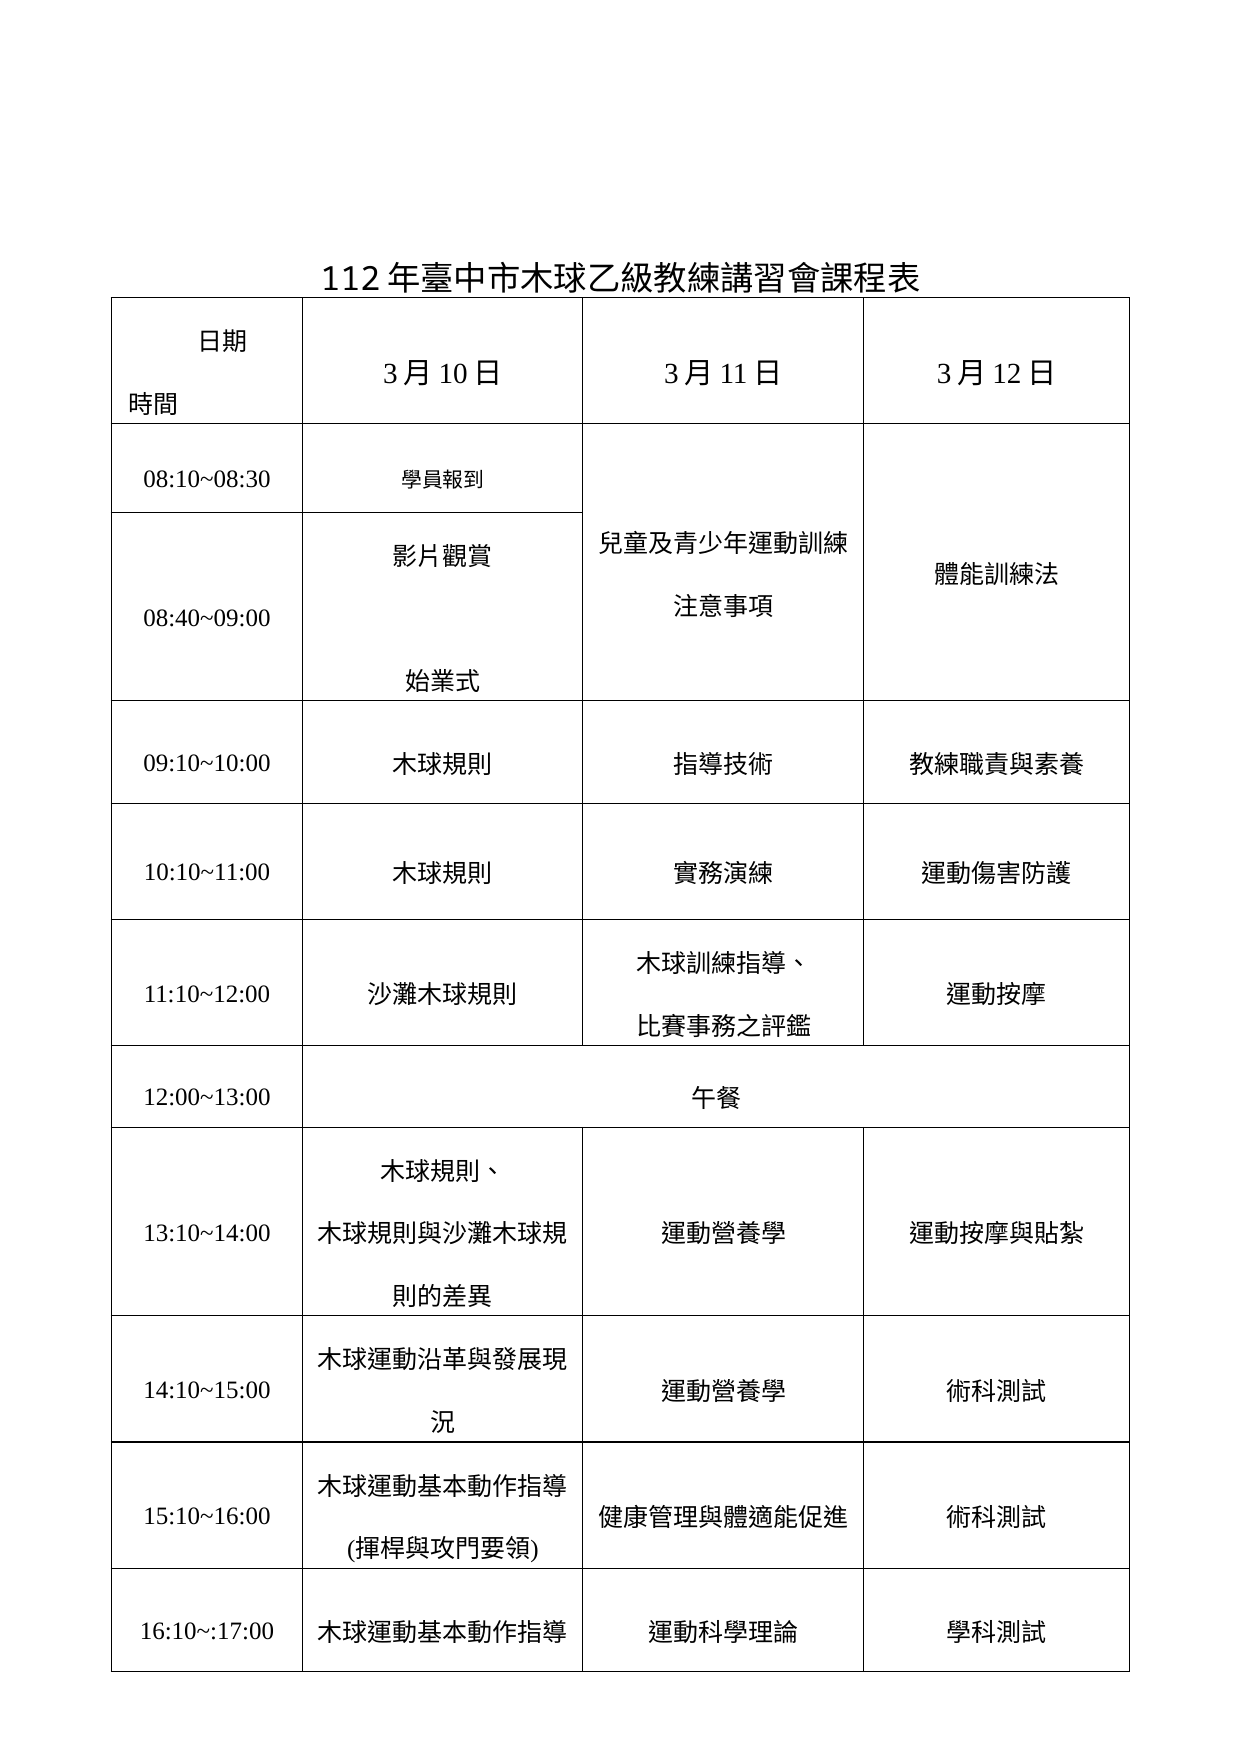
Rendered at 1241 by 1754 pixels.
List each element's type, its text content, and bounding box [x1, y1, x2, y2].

table_cell 學科測試 [864, 1569, 1129, 1671]
table_cell 指導技術 [583, 701, 863, 802]
table_header 3月10日 [303, 298, 582, 423]
table_cell 術科測試 [864, 1316, 1129, 1441]
table_cell 木球運動沿革與發展現況 [303, 1316, 582, 1441]
table_cell 木球訓練指導、 比賽事務之評鑑 [583, 920, 863, 1045]
table_header 日期 時間 [112, 298, 302, 423]
table_header 3月12日 [864, 298, 1129, 423]
table_cell 兒童及青少年運動訓練注意事項 [583, 424, 863, 700]
table_cell 木球運動基本動作指導 [303, 1569, 582, 1671]
table_cell 16:10~:17:00 [112, 1569, 302, 1671]
table_cell 運動營養學 [583, 1316, 863, 1441]
table_cell 木球規則 [303, 804, 582, 919]
table_cell 實務演練 [583, 804, 863, 919]
table_cell 09:10~10:00 [112, 701, 302, 802]
table_cell 運動按摩與貼紮 [864, 1128, 1129, 1315]
table_cell 木球規則 [303, 701, 582, 802]
table_cell 沙灘木球規則 [303, 920, 582, 1045]
table_cell 12:00~13:00 [112, 1046, 302, 1127]
table_cell 健康管理與體適能促進 [583, 1443, 863, 1567]
table_cell 08:40~09:00 [112, 513, 302, 700]
table_cell 午餐 [303, 1046, 1129, 1127]
table_cell 木球規則、 木球規則與沙灘木球規則的差異 [303, 1128, 582, 1315]
table_cell 運動傷害防護 [864, 804, 1129, 919]
table_cell 影片觀賞 始業式 [303, 513, 582, 700]
table_cell 運動科學理論 [583, 1569, 863, 1671]
table_cell 教練職責與素養 [864, 701, 1129, 802]
table_cell 運動按摩 [864, 920, 1129, 1045]
table_cell 15:10~16:00 [112, 1443, 302, 1567]
table_cell 體能訓練法 [864, 424, 1129, 700]
table_cell 08:10~08:30 [112, 424, 302, 512]
table_header 3月11日 [583, 298, 863, 423]
text 112年臺中市木球乙級教練講習會課程表 [75, 235, 1165, 297]
table_cell 學員報到 [303, 424, 582, 512]
table_cell 術科測試 [864, 1443, 1129, 1567]
table_cell 13:10~14:00 [112, 1128, 302, 1315]
table_cell 運動營養學 [583, 1128, 863, 1315]
table_cell 11:10~12:00 [112, 920, 302, 1045]
table_cell 14:10~15:00 [112, 1316, 302, 1441]
table_cell 木球運動基本動作指導 (揮桿與攻門要領) [303, 1443, 582, 1567]
table_cell 10:10~11:00 [112, 804, 302, 919]
